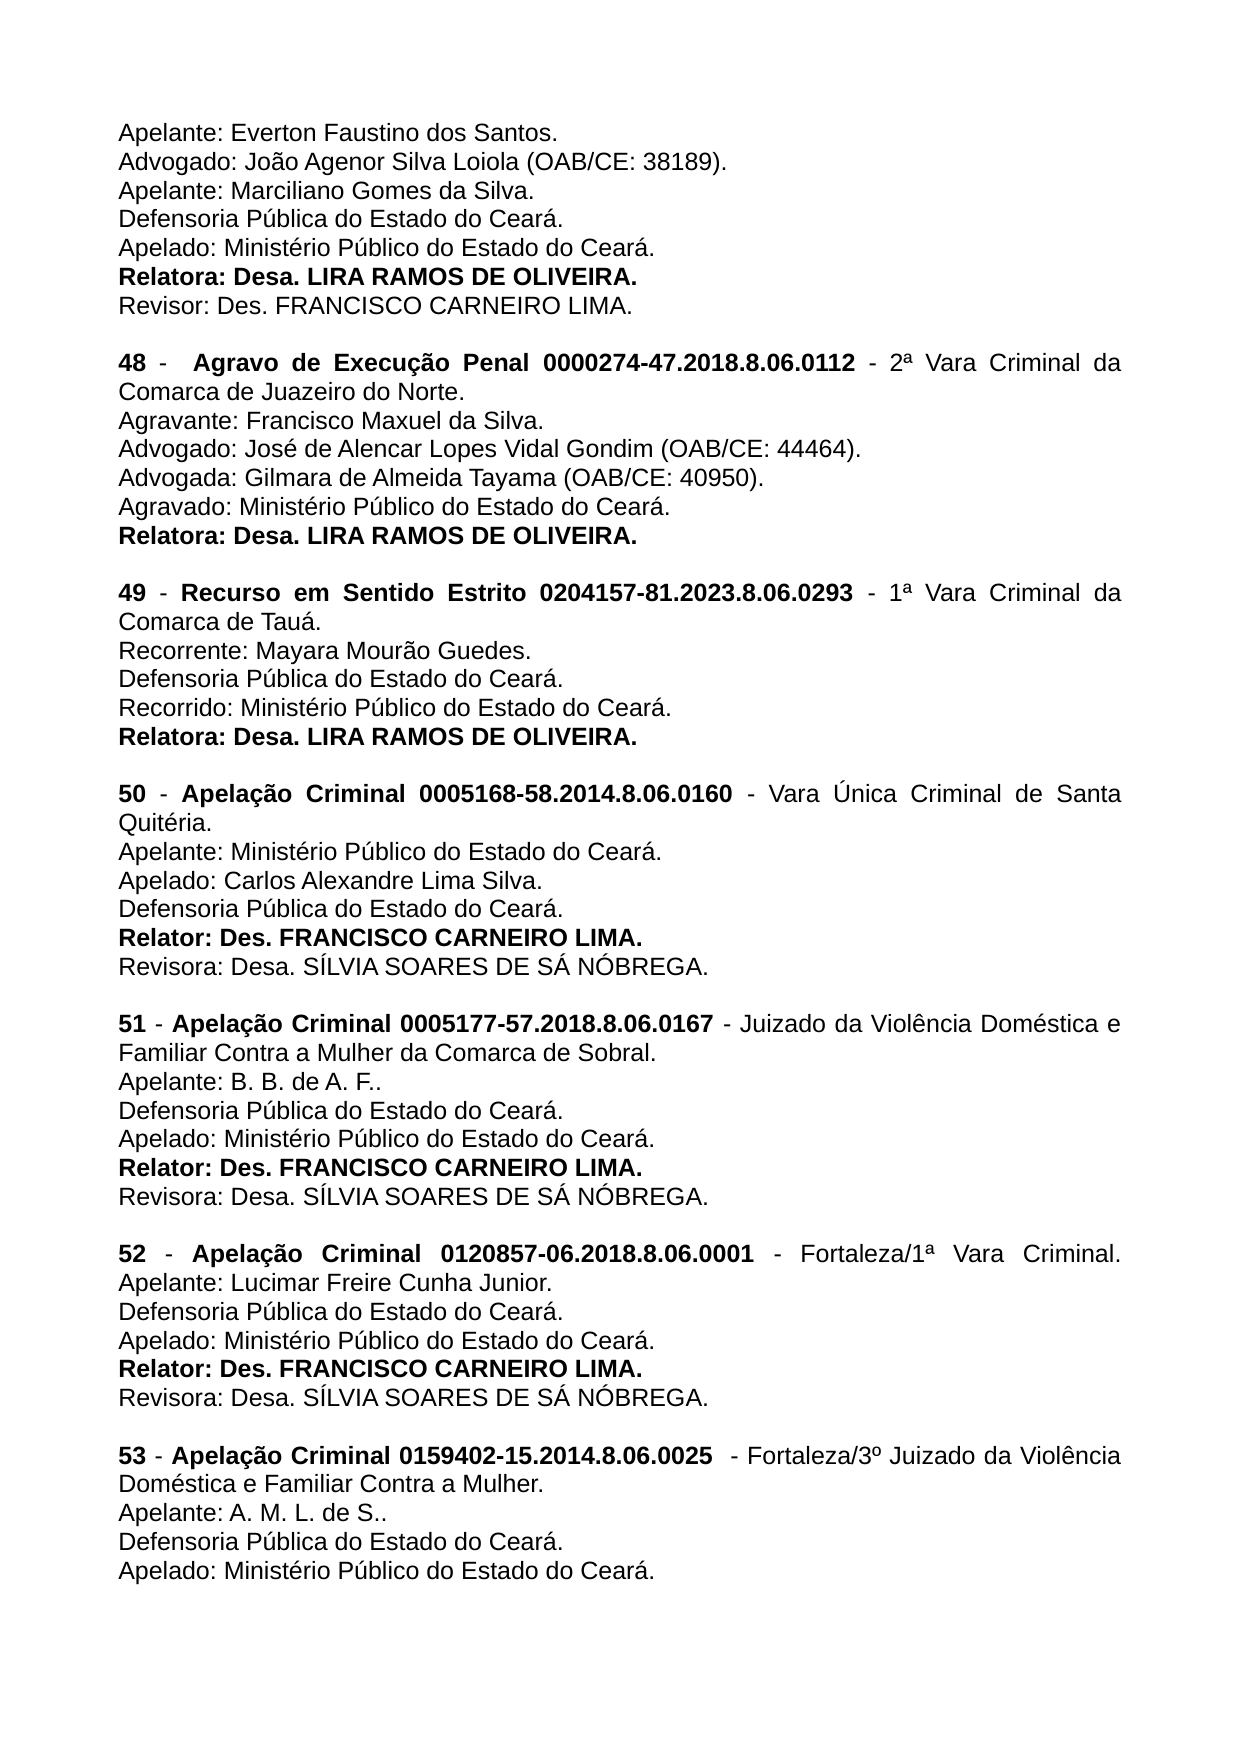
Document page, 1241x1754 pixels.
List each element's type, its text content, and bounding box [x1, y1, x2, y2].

text Defensoria Pública do Estado do Ceará. [118, 664, 1122, 693]
text Apelado: Ministério Público do Estado do Ceará. [118, 1556, 1122, 1584]
text 48 - Agravo de Execução Penal 0000274-47.2018.8.06.0112 - 2ª Vara Criminal da Comarca de Juazeiro do Norte. [118, 348, 1122, 406]
text 50 - Apelação Criminal 0005168-58.2014.8.06.0160 - Vara Única Criminal de Santa Quitéria. [118, 779, 1122, 837]
text Advogado: José de Alencar Lopes Vidal Gondim (OAB/CE: 44464). [118, 434, 1122, 463]
text Apelante: B. B. de A. F.. [118, 1067, 1122, 1096]
text Apelante: Ministério Público do Estado do Ceará. [118, 837, 1122, 866]
text Apelante: Everton Faustino dos Santos. [118, 118, 1122, 147]
text Recorrido: Ministério Público do Estado do Ceará. [118, 693, 1122, 722]
text Relator: Des. FRANCISCO CARNEIRO LIMA. [118, 923, 1122, 952]
text 53 - Apelação Criminal 0159402-15.2014.8.06.0025 - Fortaleza/3º Juizado da Violência Doméstica e Familiar Contra a Mulher. [118, 1441, 1122, 1498]
text Apelado: Ministério Público do Estado do Ceará. [118, 233, 1122, 262]
text Defensoria Pública do Estado do Ceará. [118, 204, 1122, 233]
text 51 - Apelação Criminal 0005177-57.2018.8.06.0167 - Juizado da Violência Doméstica e Familiar Contra a Mulher da Comarca de Sobral. [118, 1009, 1122, 1067]
text Defensoria Pública do Estado do Ceará. [118, 1096, 1122, 1124]
text Relatora: Desa. LIRA RAMOS DE OLIVEIRA. [118, 521, 1122, 549]
text Revisora: Desa. SÍLVIA SOARES DE SÁ NÓBREGA. [118, 1383, 1122, 1412]
text Relatora: Desa. LIRA RAMOS DE OLIVEIRA. [118, 262, 1122, 291]
text Revisora: Desa. SÍLVIA SOARES DE SÁ NÓBREGA. [118, 1182, 1122, 1211]
text Recorrente: Mayara Mourão Guedes. [118, 636, 1122, 664]
text Apelado: Ministério Público do Estado do Ceará. [118, 1326, 1122, 1354]
text Agravado: Ministério Público do Estado do Ceará. [118, 492, 1122, 521]
text Defensoria Pública do Estado do Ceará. [118, 1527, 1122, 1556]
text 52 - Apelação Criminal 0120857-06.2018.8.06.0001 - Fortaleza/1ª Vara Criminal. Apelante: Lucimar Freire Cunha Junior. [118, 1239, 1122, 1297]
text Apelante: A. M. L. de S.. [118, 1498, 1122, 1527]
text Relator: Des. FRANCISCO CARNEIRO LIMA. [118, 1354, 1122, 1383]
text Defensoria Pública do Estado do Ceará. [118, 894, 1122, 923]
text Apelante: Marciliano Gomes da Silva. [118, 176, 1122, 204]
text Defensoria Pública do Estado do Ceará. [118, 1297, 1122, 1326]
text Advogada: Gilmara de Almeida Tayama (OAB/CE: 40950). [118, 463, 1122, 492]
text Apelado: Ministério Público do Estado do Ceará. [118, 1124, 1122, 1153]
text Apelado: Carlos Alexandre Lima Silva. [118, 866, 1122, 894]
text Revisora: Desa. SÍLVIA SOARES DE SÁ NÓBREGA. [118, 952, 1122, 981]
text Advogado: João Agenor Silva Loiola (OAB/CE: 38189). [118, 147, 1122, 176]
text Relator: Des. FRANCISCO CARNEIRO LIMA. [118, 1153, 1122, 1182]
text Revisor: Des. FRANCISCO CARNEIRO LIMA. [118, 291, 1122, 319]
text 49 - Recurso em Sentido Estrito 0204157-81.2023.8.06.0293 - 1ª Vara Criminal da Comarca de Tauá. [118, 578, 1122, 636]
text Relatora: Desa. LIRA RAMOS DE OLIVEIRA. [118, 722, 1122, 751]
text Agravante: Francisco Maxuel da Silva. [118, 406, 1122, 434]
